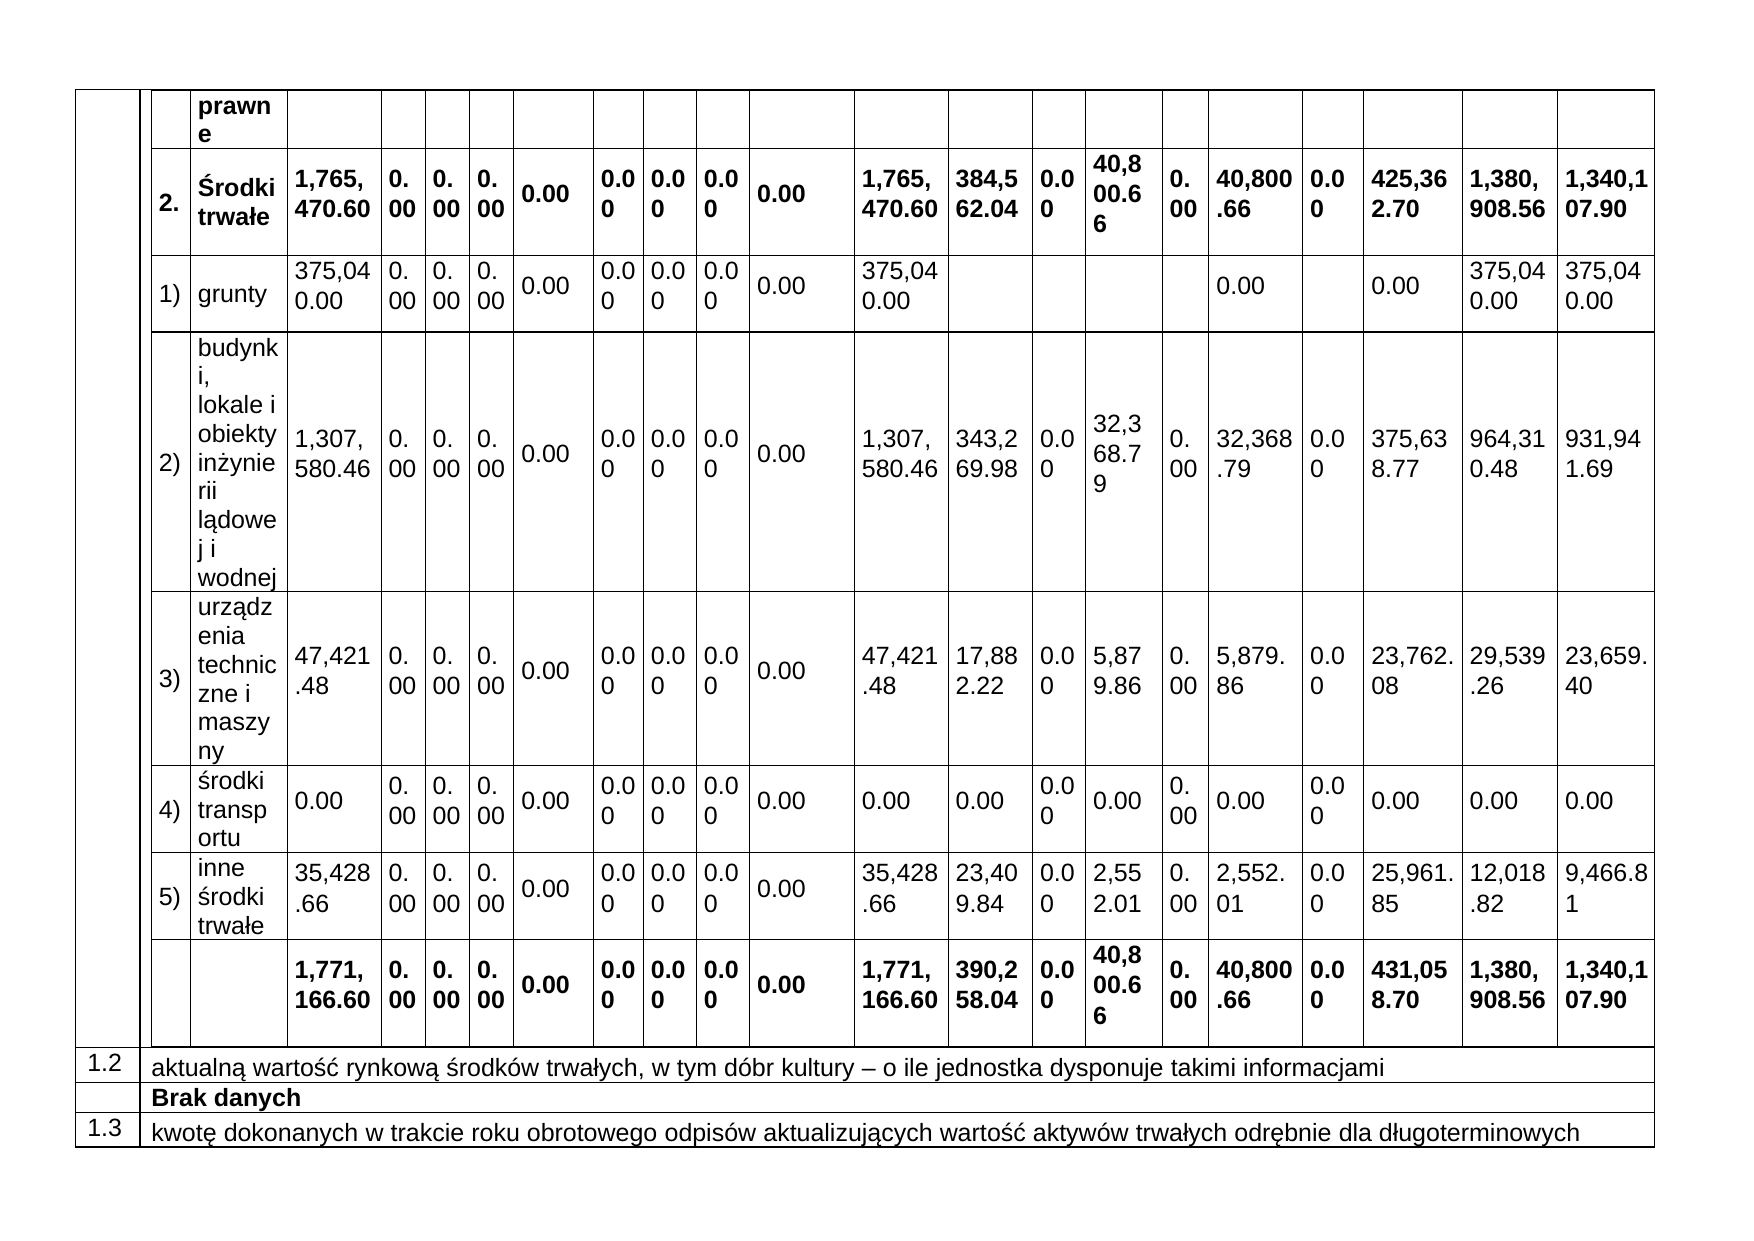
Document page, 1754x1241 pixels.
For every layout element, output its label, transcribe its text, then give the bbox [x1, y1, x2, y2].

table_cell 0,00 [470, 333, 513, 591]
table_cell 0,00 [1303, 91, 1363, 148]
table_cell 0,00 [1209, 256, 1302, 331]
table_cell 0,00 [644, 91, 696, 148]
table_cell 0,00 [1209, 766, 1302, 852]
table_cell 375 040,00 [855, 256, 948, 331]
table_cell 384 562,04 [949, 149, 1032, 255]
table_cell 0,00 [1463, 766, 1557, 852]
table_cell [1303, 256, 1363, 331]
table_cell 0,00 [697, 149, 749, 255]
table_cell 0,00 [470, 256, 513, 331]
table_cell 1 307 580,46 [855, 333, 948, 591]
table_cell 0,00 [1086, 766, 1162, 852]
table_cell [76, 90, 139, 1047]
table_cell 35 428,66 [855, 853, 948, 939]
table_cell 375 040,00 [288, 256, 381, 331]
table_cell 0,00 [750, 91, 854, 148]
table_cell 0,00 [697, 592, 749, 765]
table_cell 0,00 [382, 766, 425, 852]
table_cell 0,00 [644, 853, 696, 939]
table_cell 1 380 908,56 [1463, 940, 1557, 1046]
table_cell 2. [152, 149, 190, 255]
table_cell 0,00 [697, 853, 749, 939]
table_cell 17 882,22 [949, 592, 1032, 765]
table_cell 0,00 [594, 592, 643, 765]
table_cell 0,00 [382, 91, 425, 148]
table_cell 0,00 [1086, 91, 1162, 148]
table_cell 0,00 [382, 592, 425, 765]
table_cell 0,00 [514, 91, 593, 148]
table_cell 5 879,86 [1209, 592, 1302, 765]
table_cell 0,00 [750, 333, 854, 591]
table_cell [141, 90, 151, 1047]
table_cell 0,00 [514, 940, 593, 1046]
table_cell 0,00 [697, 766, 749, 852]
table_cell 0,00 [1163, 853, 1208, 939]
table_cell 1 307 580,46 [288, 333, 381, 591]
table_cell 0,00 [750, 853, 854, 939]
table_cell 25 961,85 [1364, 853, 1462, 939]
table_cell 2) [152, 333, 190, 591]
table_cell 40 800,66 [1209, 149, 1302, 255]
table_cell [1163, 256, 1208, 331]
table_cell aktualną wartość rynkową środków trwałych, w tym dóbr kultury – o ile jednostka dysponuje takimi informacjami [141, 1048, 1654, 1082]
table_cell 0,00 [1558, 91, 1654, 148]
table_cell 5) [152, 853, 190, 939]
table_cell 0,00 [594, 853, 643, 939]
table_cell 35 428,66 [288, 853, 381, 939]
table_cell 4) [152, 766, 190, 852]
table_cell 23 409,84 [949, 853, 1032, 939]
table_cell 0,00 [426, 853, 469, 939]
table_cell 0,00 [382, 940, 425, 1046]
table_cell 0,00 [750, 766, 854, 852]
table_cell [949, 256, 1032, 331]
table_cell 32 368,79 [1209, 333, 1302, 591]
table_cell 0,00 [1463, 91, 1557, 148]
table_cell [152, 940, 190, 1046]
table_cell 964 310,48 [1463, 333, 1557, 591]
table_cell 0,00 [426, 333, 469, 591]
table_cell 0,00 [1163, 766, 1208, 852]
table_cell 2 552,01 [1086, 853, 1162, 939]
table_cell 425 362,70 [1364, 149, 1462, 255]
table_cell [855, 91, 948, 148]
table_cell 0,00 [426, 149, 469, 255]
table_cell 375 040,00 [1558, 256, 1654, 331]
table_cell 40 800,66 [1086, 940, 1162, 1046]
table_cell 0,00 [644, 592, 696, 765]
table_cell 32 368,79 [1086, 333, 1162, 591]
table_cell 0,00 [514, 333, 593, 591]
table_cell 0,00 [382, 333, 425, 591]
table_cell 0,00 [594, 766, 643, 852]
table_cell 0,00 [1303, 592, 1363, 765]
table_cell 0,00 [1163, 91, 1208, 148]
table_cell 47 421,48 [855, 592, 948, 765]
table_cell 0,00 [514, 766, 593, 852]
table_cell 0,00 [644, 256, 696, 331]
table_cell 1 771 166,60 [288, 940, 381, 1046]
table_cell 40 800,66 [1209, 940, 1302, 1046]
table_cell 0,00 [1303, 853, 1363, 939]
table_cell 0,00 [470, 940, 513, 1046]
table_cell [191, 940, 287, 1046]
table_cell grunty [191, 256, 287, 331]
table_cell 0,00 [1033, 940, 1085, 1046]
table_cell 0,00 [594, 940, 643, 1046]
table_cell 0,00 [470, 766, 513, 852]
table_cell urządzenia techniczne i maszyny [191, 592, 287, 765]
table_cell 0,00 [514, 256, 593, 331]
table_cell 0,00 [1033, 149, 1085, 255]
table_cell 0,00 [594, 333, 643, 591]
table_cell 0,00 [426, 940, 469, 1046]
table_cell 0,00 [1033, 91, 1085, 148]
table_cell 1 765 470,60 [288, 149, 381, 255]
table_cell 1.3 [76, 1113, 139, 1146]
table_cell 0,00 [1558, 766, 1654, 852]
table_cell 431 058,70 [1364, 940, 1462, 1046]
table_cell 0,00 [382, 853, 425, 939]
table_cell 0,00 [1163, 592, 1208, 765]
table_cell Brak danych [141, 1083, 1654, 1112]
table_cell 0,00 [1163, 940, 1208, 1046]
table_cell 0,00 [1163, 333, 1208, 591]
table_cell 0,00 [697, 91, 749, 148]
table_cell 0,00 [1209, 91, 1302, 148]
table_cell 0,00 [426, 256, 469, 331]
table_cell 931 941,69 [1558, 333, 1654, 591]
table_cell 0,00 [514, 853, 593, 939]
table_cell [949, 91, 1032, 148]
table_cell 0,00 [1033, 592, 1085, 765]
table_cell 0,00 [470, 853, 513, 939]
table_cell 0,00 [750, 256, 854, 331]
table_cell 0,00 [382, 149, 425, 255]
table_cell 0,00 [697, 256, 749, 331]
table_cell 0,00 [697, 940, 749, 1046]
table_cell 0,00 [470, 91, 513, 148]
table_cell 1 771 166,60 [855, 940, 948, 1046]
table_cell 0,00 [382, 256, 425, 331]
table_cell [288, 91, 381, 148]
table_cell 0,00 [1303, 333, 1363, 591]
table_cell 0,00 [1163, 149, 1208, 255]
table_cell 0,00 [470, 149, 513, 255]
table_cell 1 340 107,90 [1558, 940, 1654, 1046]
table_cell 0,00 [1033, 333, 1085, 591]
table_cell 40 800,66 [1086, 149, 1162, 255]
table_cell 0,00 [644, 766, 696, 852]
table_cell 375 638,77 [1364, 333, 1462, 591]
table_cell 0,00 [644, 149, 696, 255]
table_cell [152, 91, 190, 148]
table_cell 2 552,01 [1209, 853, 1302, 939]
table_cell 0,00 [594, 149, 643, 255]
table_cell 1) [152, 256, 190, 331]
table_cell 1.2 [76, 1048, 139, 1082]
table_cell 47 421,48 [288, 592, 381, 765]
table_cell [1086, 256, 1162, 331]
table_cell 0,00 [594, 256, 643, 331]
table_cell 375 040,00 [1463, 256, 1557, 331]
table_cell 0,00 [1303, 149, 1363, 255]
table_cell 0,00 [514, 149, 593, 255]
table_cell 1 765 470,60 [855, 149, 948, 255]
table_cell 0,00 [1364, 766, 1462, 852]
table_cell [1033, 256, 1085, 331]
table_cell 23 762,08 [1364, 592, 1462, 765]
table_cell 0,00 [855, 766, 948, 852]
table_cell 3) [152, 592, 190, 765]
table_cell 0,00 [750, 592, 854, 765]
table_cell 0,00 [644, 940, 696, 1046]
table_cell środki transportu [191, 766, 287, 852]
table_cell 23 659,40 [1558, 592, 1654, 765]
table_cell 1 380 908,56 [1463, 149, 1557, 255]
table_cell Środki trwałe [191, 149, 287, 255]
table_cell 12 018,82 [1463, 853, 1557, 939]
table_cell 0,00 [1033, 853, 1085, 939]
table_cell 0,00 [514, 592, 593, 765]
table_cell 343 269,98 [949, 333, 1032, 591]
table_cell 0,00 [426, 91, 469, 148]
table_cell 0,00 [426, 766, 469, 852]
table_cell 9 466,81 [1558, 853, 1654, 939]
table_cell 0,00 [1033, 766, 1085, 852]
table_cell inne środki trwałe [191, 853, 287, 939]
table_cell [1364, 91, 1462, 148]
table_cell 0,00 [1303, 940, 1363, 1046]
table_cell 1 340 107,90 [1558, 149, 1654, 255]
table_cell 0,00 [644, 333, 696, 591]
table_cell 0,00 [288, 766, 381, 852]
table_cell 0,00 [594, 91, 643, 148]
table_cell 0,00 [697, 333, 749, 591]
table_cell 0,00 [1303, 766, 1363, 852]
table_cell 0,00 [750, 940, 854, 1046]
table_cell budynki, lokale i obiekty inżynierii lądowej i wodnej [191, 333, 287, 591]
table_cell 29 539,26 [1463, 592, 1557, 765]
table_cell 0,00 [750, 149, 854, 255]
table_cell [76, 1083, 139, 1112]
table_cell 5 879,86 [1086, 592, 1162, 765]
table_cell kwotę dokonanych w trakcie roku obrotowego odpisów aktualizujących wartość aktywów trwałych odrębnie dla długoterminowych [141, 1113, 1654, 1146]
table_cell 390 258,04 [949, 940, 1032, 1046]
table_cell 0,00 [949, 766, 1032, 852]
table_cell 0,00 [1364, 256, 1462, 331]
table_cell prawne [191, 91, 287, 148]
table_cell 0,00 [426, 592, 469, 765]
table_cell 0,00 [470, 592, 513, 765]
